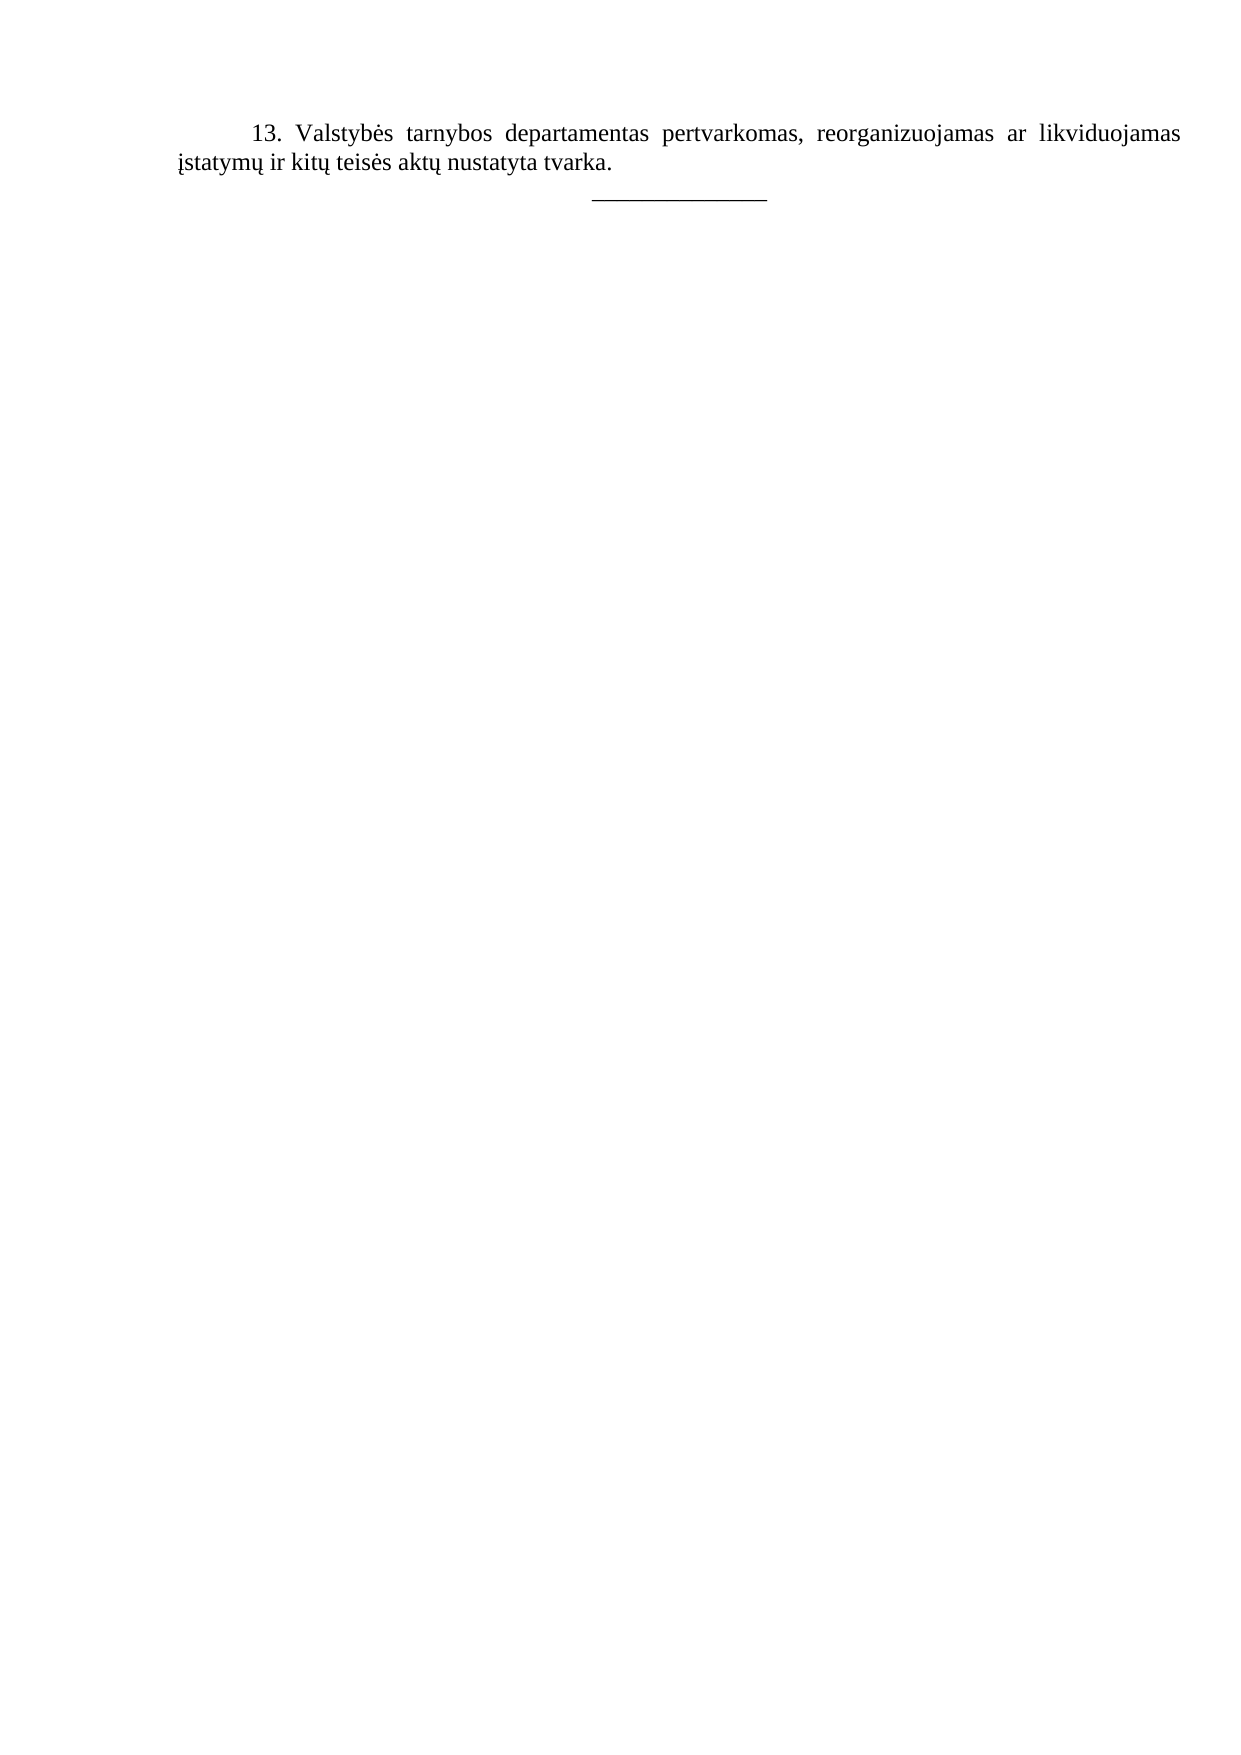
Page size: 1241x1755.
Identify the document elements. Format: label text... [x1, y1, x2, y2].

text 13. Valstybės tarnybos departamentas pertvarkomas, reorganizuojamas ar likviduojamas įstatymų ir kitų teisės aktų nustatyta tvarka. [177, 118, 1181, 176]
text ______________ [177, 176, 1181, 204]
